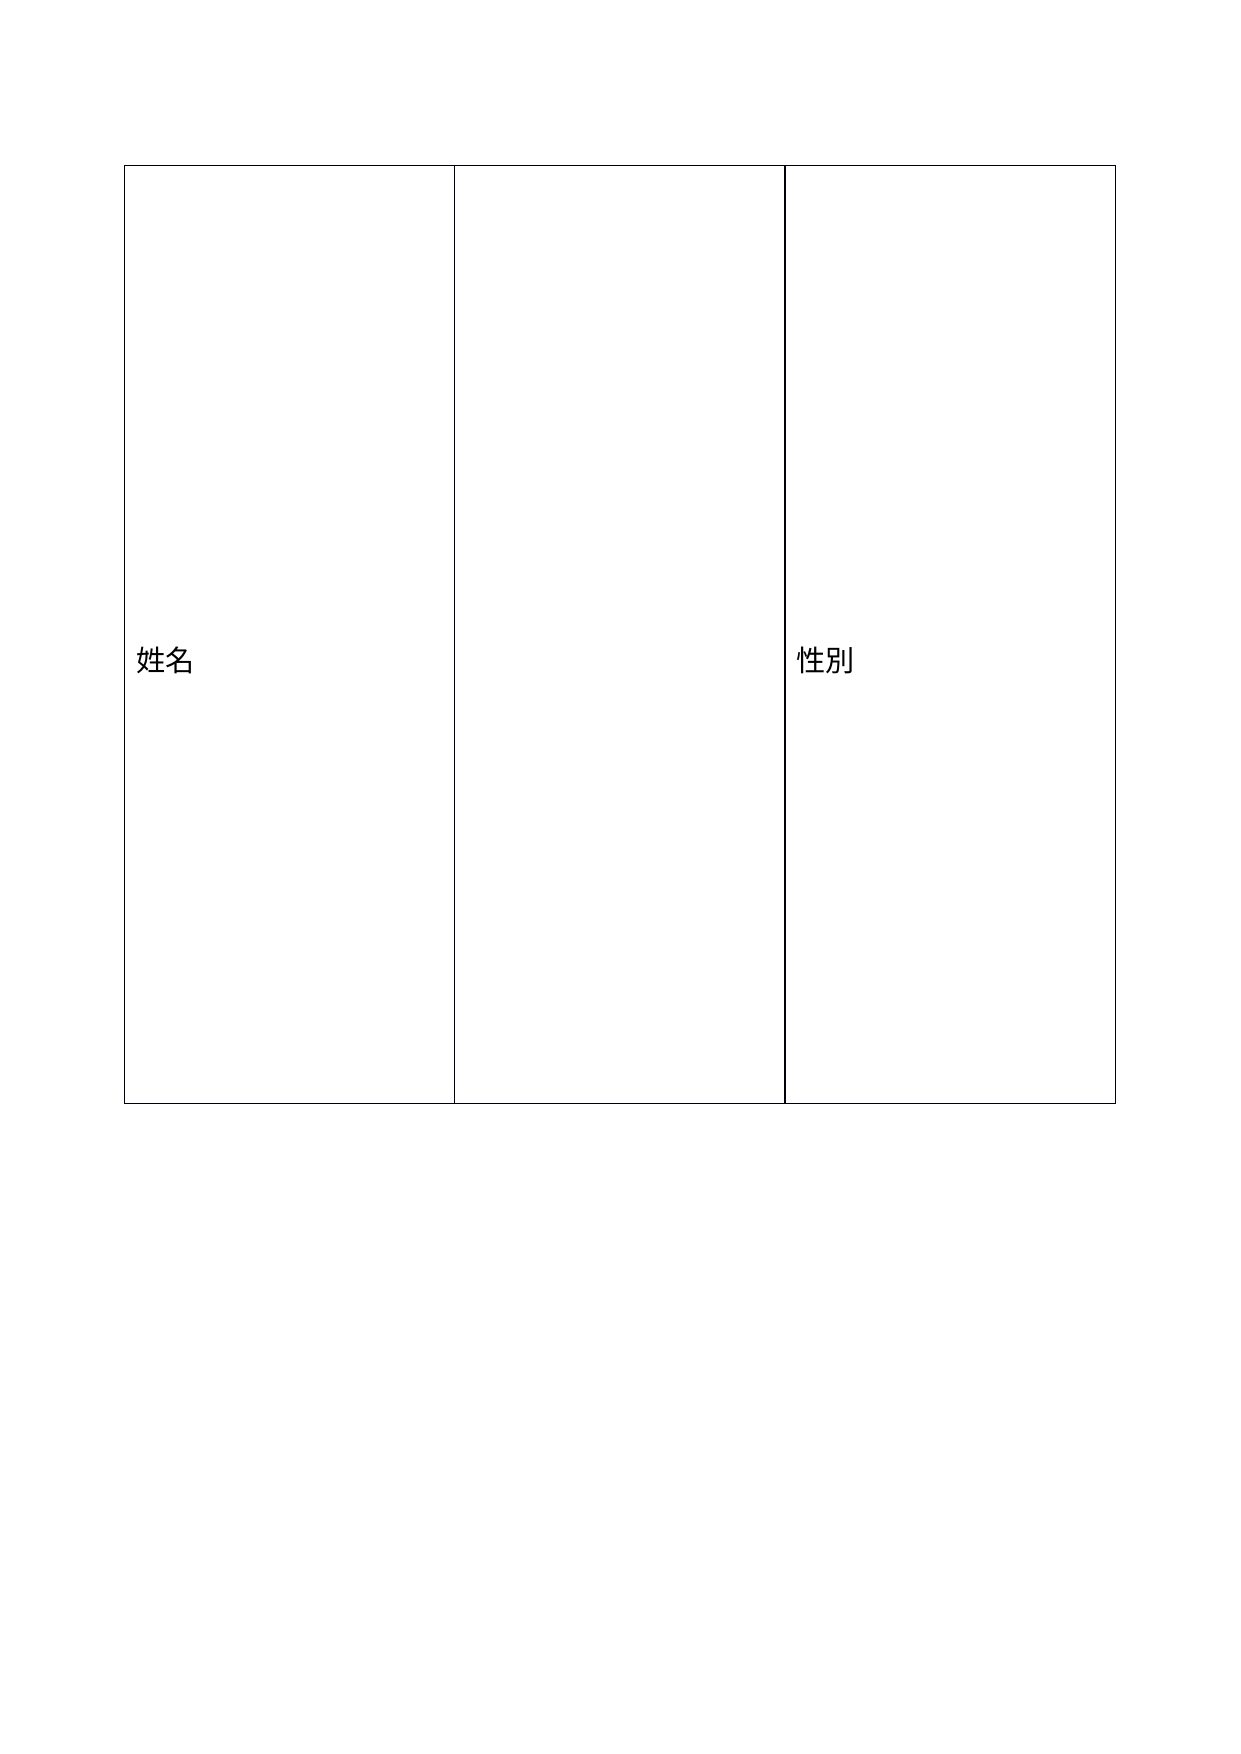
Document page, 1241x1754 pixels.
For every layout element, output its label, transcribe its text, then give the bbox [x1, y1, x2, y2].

table_cell 姓名 [125, 166, 454, 1103]
table_cell [455, 166, 784, 1103]
table_cell 性別 [786, 166, 1115, 1103]
